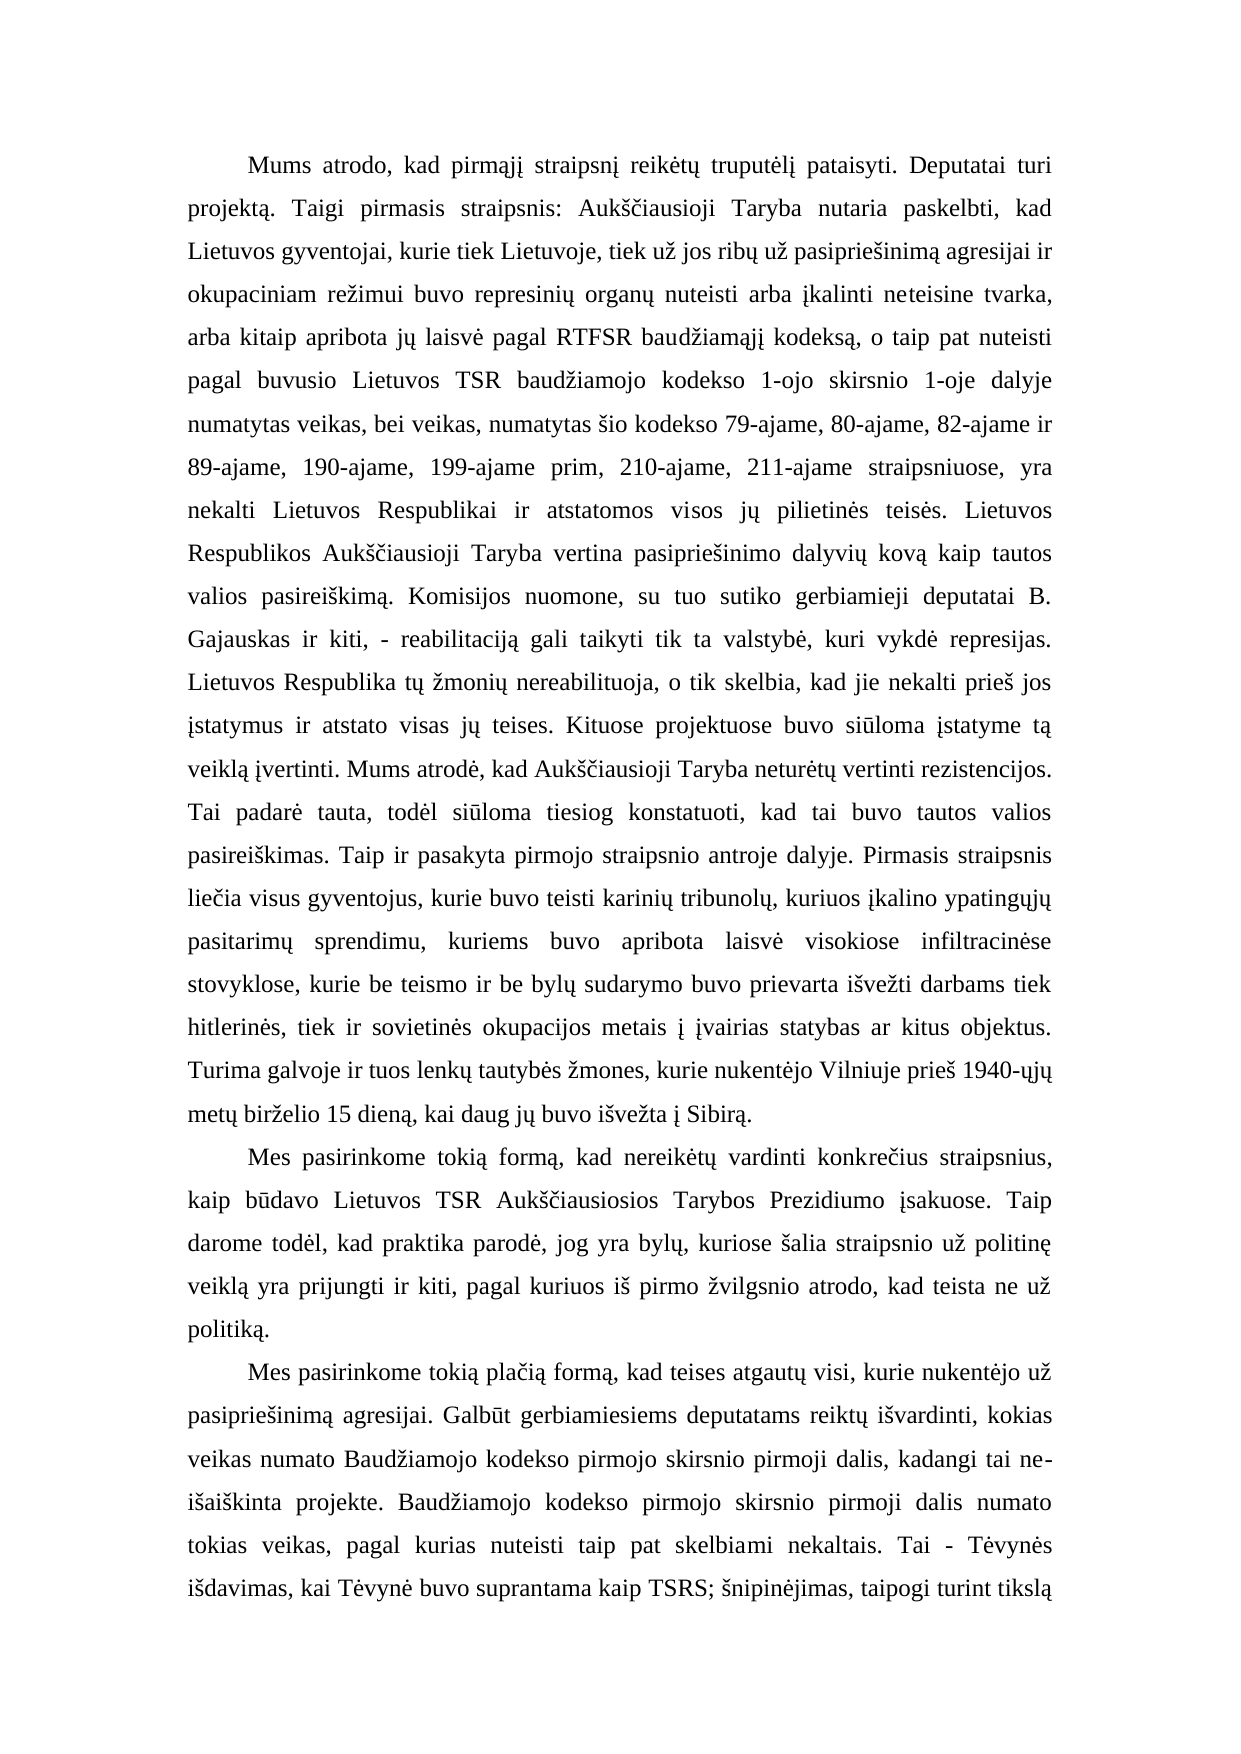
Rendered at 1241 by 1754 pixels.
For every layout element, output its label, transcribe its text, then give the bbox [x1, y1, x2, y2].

text Mes pasirinkome tokią formą, kad nereikėtų vardinti konk­rečius straipsnius, kaip būdavo Lietuvos TSR Aukščiausiosios Tarybos Prezidiumo įsakuose. Taip darome todėl, kad praktika parodė, jog yra bylų, kuriose šalia straipsnio už politinę veiklą yra prijungti ir kiti, pagal kuriuos iš pirmo žvilgsnio atrodo, kad teista ne už politiką. [187, 1142, 1053, 1343]
text Mums atrodo, kad pirmąjį straipsnį reikėtų truputėlį pataisyti. Deputatai turi projektą. Taigi pirmasis straipsnis: Aukščiausioji Taryba nutaria paskelbti, kad Lietuvos gyventojai, kurie tiek Lietuvoje, tiek už jos ribų už pasipriešinimą agresijai ir okupa­ciniam režimui buvo represinių organų nuteisti arba įkalinti ne­teisine tvarka, arba kitaip apribota jų laisvė pagal RTFSR bau­džiamąjį kodeksą, o taip pat nuteisti pagal buvusio Lietuvos TSR baudžiamojo kodekso 1-ojo skirsnio 1-oje dalyje numatytas veikas, bei veikas, numatytas šio kodekso 79-ajame, 80-ajame, 82-ajame ir 89-ajame, 190-ajame, 199-ajame prim, 210-ajame, 211-ajame straipsniuose, yra nekalti Lietuvos Respublikai ir atstatomos vi­sos jų pilietinės teisės. Lietuvos Respublikos Aukščiausioji Tary­ba vertina pasipriešinimo dalyvių kovą kaip tautos valios pasi­reiškimą. Komisijos nuomone, su tuo sutiko gerbiamieji deputatai B. Gajauskas ir kiti, - reabilitaciją gali taikyti tik ta valstybė, kuri vykdė represijas. Lietuvos Respublika tų žmonių nereabilituoja, o tik skelbia, kad jie nekalti prieš jos įstatymus ir atstato visas jų teises. Kituose projektuose buvo siūloma įstatyme tą veiklą įvertinti. Mums atrodė, kad Aukščiausioji Taryba neturėtų vertinti rezistencijos. Tai padarė tauta, todėl siūloma tiesiog konstatuoti, kad tai buvo tautos valios pasireiškimas. Taip ir pa­sakyta pirmojo straipsnio antroje dalyje. Pirmasis straipsnis lie­čia visus gyventojus, kurie buvo teisti karinių tribunolų, kuriuos įkalino ypatingųjų pasitarimų sprendimu, kuriems buvo apribota laisvė visokiose infiltracinėse stovyklose, kurie be teismo ir be bylų sudarymo buvo prievarta išvežti darbams tiek hitlerinės, tiek ir sovietinės okupacijos metais į įvairias statybas ar kitus objektus. Turima galvoje ir tuos lenkų tautybės žmones, kurie nukentėjo Vilniuje prieš 1940-ųjų metų birželio 15 dieną, kai daug jų buvo išvežta į Sibirą. [187, 150, 1053, 1127]
text Mes pasirinkome tokią plačią formą, kad teises atgautų visi, kurie nukentėjo už pasipriešinimą agresijai. Galbūt gerbiamies­iems deputatams reiktų išvardinti, kokias veikas numato Bau­džiamojo kodekso pirmojo skirsnio pirmoji dalis, kadangi tai ne­išaiškinta projekte. Baudžiamojo kodekso pirmojo skirsnio pirmoji dalis numato tokias veikas, pagal kurias nuteisti taip pat skelbia­mi nekaltais. Tai - Tėvynės išdavimas, kai Tėvynė buvo supran­tama kaip TSRS; šnipinėjimas, taipogi turint tikslą [187, 1357, 1053, 1602]
